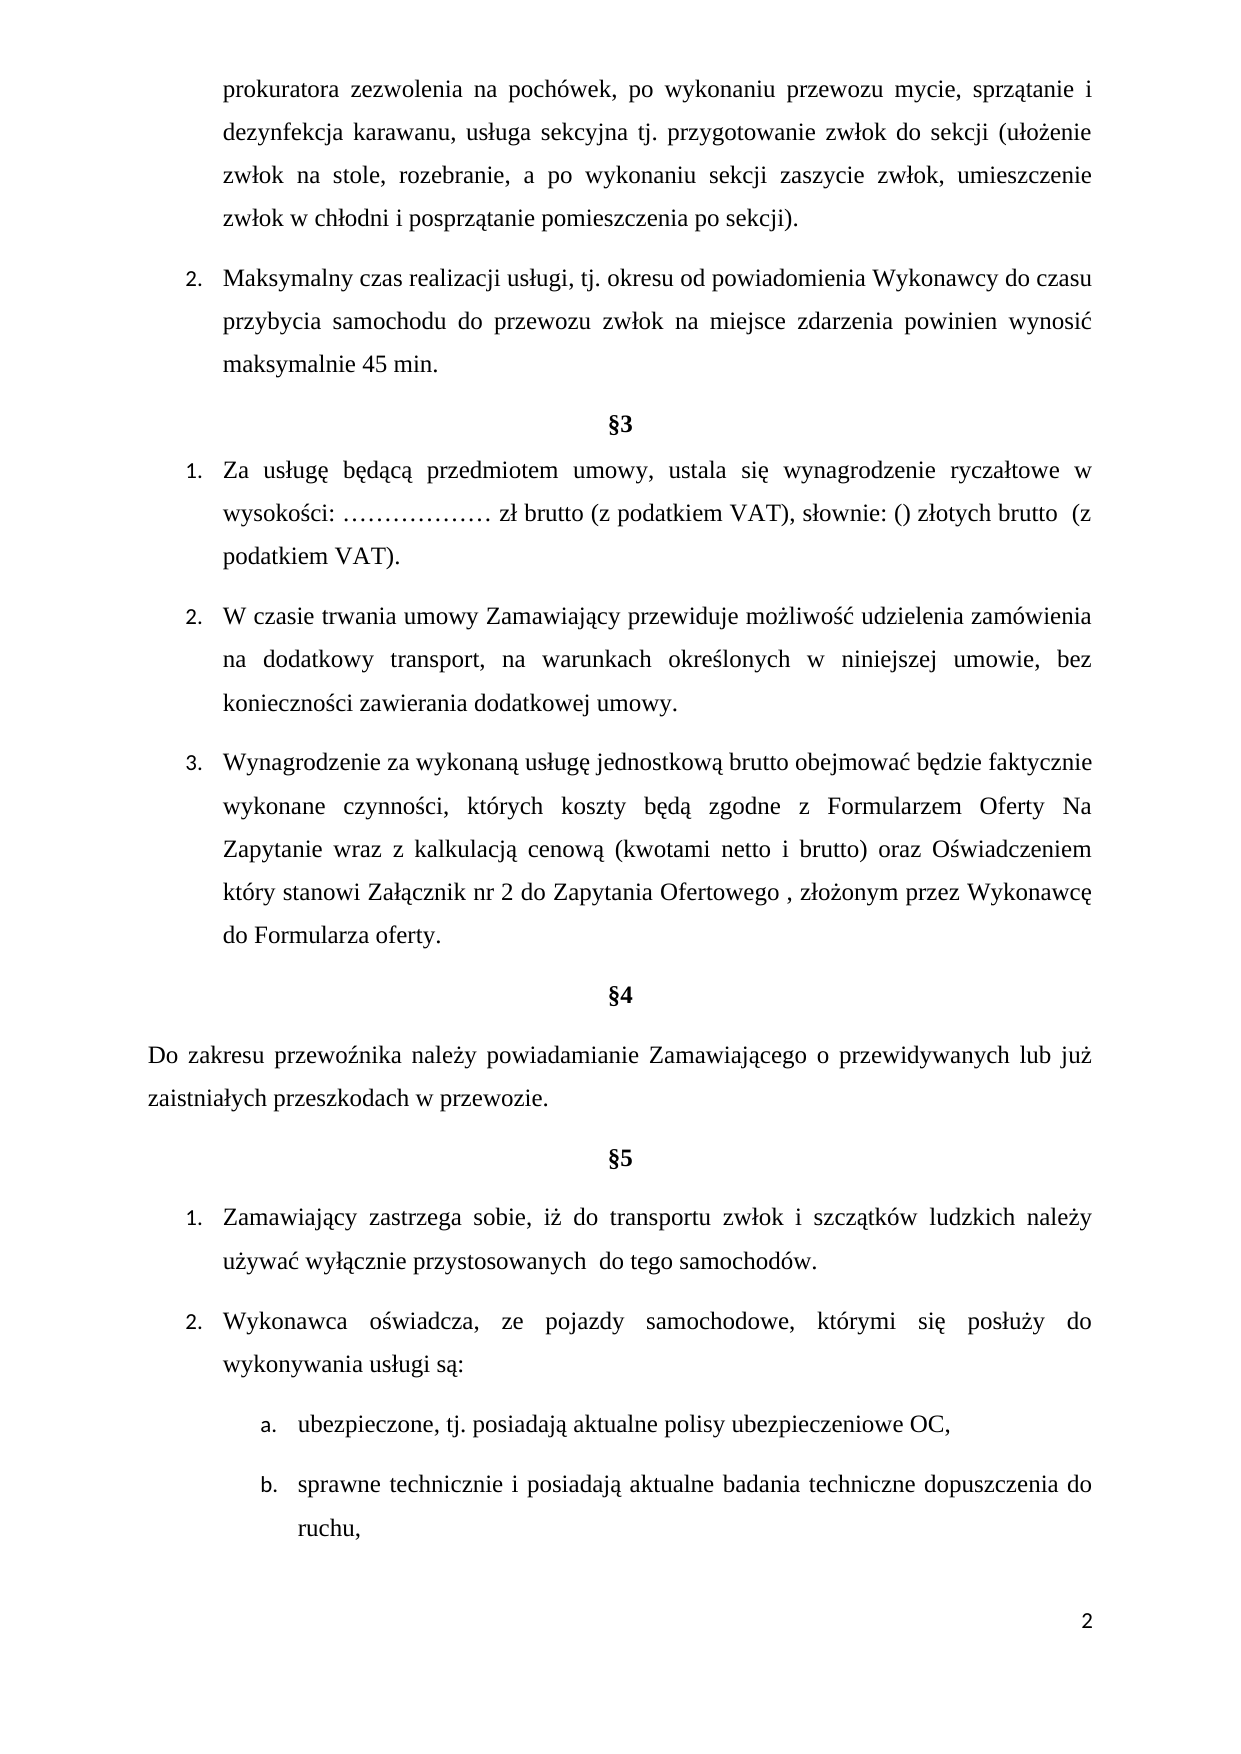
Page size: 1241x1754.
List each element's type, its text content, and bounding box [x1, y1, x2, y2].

list Zamawiający zastrzega sobie, iż do transportu zwłok i szczątków ludzkich należy używać wyłącznie przystosowanych do tego samochodów. [185, 1202, 1093, 1275]
list W czasie trwania umowy Zamawiający przewiduje możliwość udzielenia zamówienia na dodatkowy transport, na warunkach określonych w niniejszej umowie, bez konieczności zawierania dodatkowej umowy. [185, 601, 1093, 716]
list ubezpieczone, tj. posiadają aktualne polisy ubezpieczeniowe OC, [260, 1409, 1093, 1438]
list Maksymalny czas realizacji usługi, tj. okresu od powiadomienia Wykonawcy do czasu przybycia samochodu do przewozu zwłok na miejsce zdarzenia powinien wynosić maksymalnie 45 min. [185, 263, 1093, 378]
list Za usługę będącą przedmiotem umowy, ustala się wynagrodzenie ryczałtowe w wysokości: ……………… zł brutto (z podatkiem VAT), słownie: () złotych brutto (z podatkiem VAT). [185, 455, 1093, 570]
list Wykonawca oświadcza, ze pojazdy samochodowe, którymi się posłuży do wykonywania usługi są: [185, 1306, 1093, 1378]
list prokuratora zezwolenia na pochówek, po wykonaniu przewozu mycie, sprzątanie i dezynfekcja karawanu, usługa sekcyjna tj. przygotowanie zwłok do sekcji (ułożenie zwłok na stole, rozebranie, a po wykonaniu sekcji zaszycie zwłok, umieszczenie zwłok w chłodni i posprzątanie pomieszczenia po sekcji). [185, 74, 1093, 232]
text §5 [148, 1143, 1093, 1171]
text §4 [148, 980, 1093, 1009]
text §3 [148, 409, 1093, 438]
list Wynagrodzenie za wykonaną usługę jednostkową brutto obejmować będzie faktycznie wykonane czynności, których koszty będą zgodne z Formularzem Oferty Na Zapytanie wraz z kalkulacją cenową (kwotami netto i brutto) oraz Oświadczeniem który stanowi Załącznik nr 2 do Zapytania Ofertowego , złożonym przez Wykonawcę do Formularza oferty. [185, 747, 1093, 949]
list sprawne technicznie i posiadają aktualne badania techniczne dopuszczenia do ruchu, [260, 1469, 1093, 1541]
text Do zakresu przewoźnika należy powiadamianie Zamawiającego o przewidywanych lub już zaistniałych przeszkodach w przewozie. [148, 1040, 1093, 1112]
